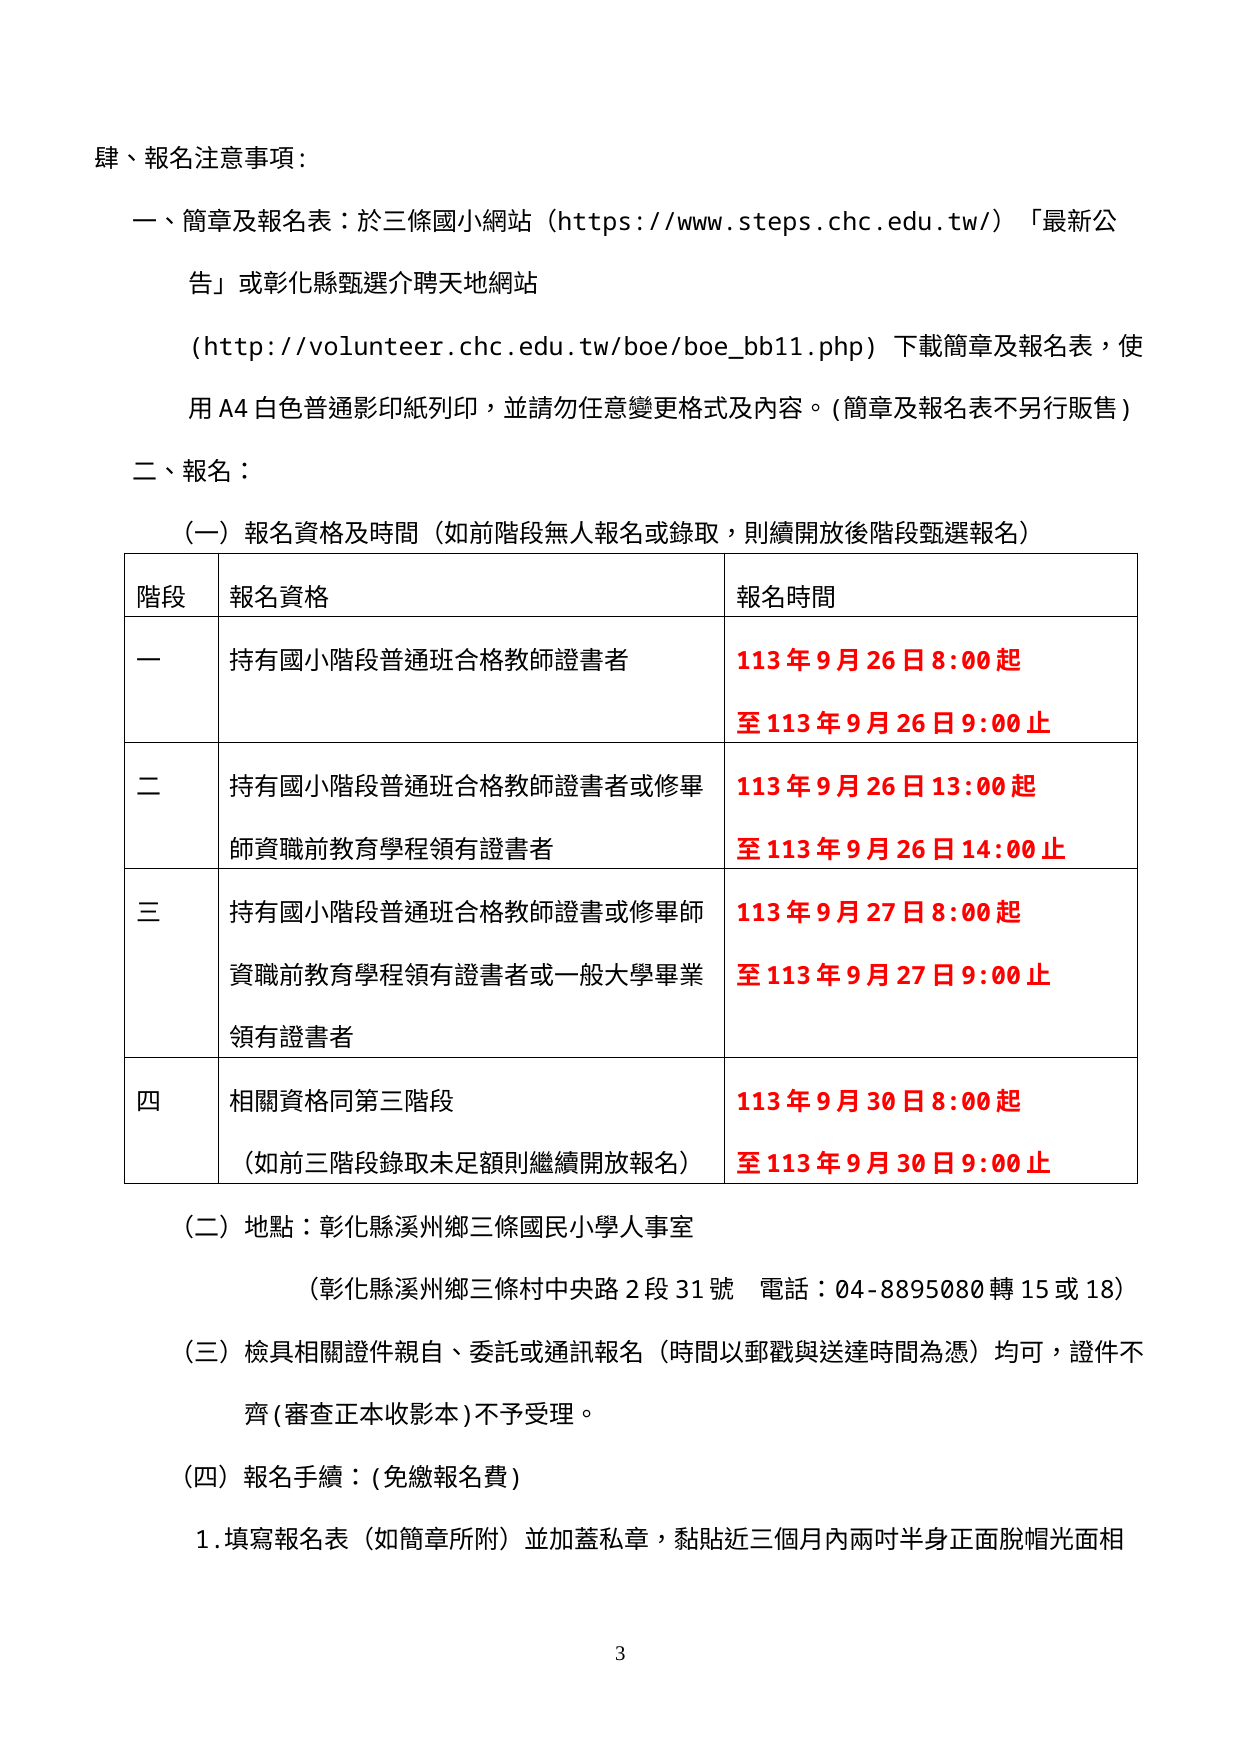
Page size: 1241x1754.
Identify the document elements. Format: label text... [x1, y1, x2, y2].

table_cell 113年9月26日13:00起 至113年9月26日14:00止 [725, 743, 1137, 868]
text 1.填寫報名表（如簡章所附）並加蓋私章，黏貼近三個月內兩吋半身正面脫帽光面相 [194, 1496, 1146, 1559]
table_cell 113年9月26日8:00起 至113年9月26日9:00止 [725, 617, 1137, 742]
table_header 報名資格 [219, 554, 724, 616]
text （彰化縣溪州鄉三條村中央路2段31號 電話：04-8895080轉15或18） [94, 1246, 1146, 1309]
table_cell 持有國小階段普通班合格教師證書者 [219, 617, 724, 742]
table_cell 一 [125, 617, 218, 742]
table_cell 相關資格同第三階段 （如前三階段錄取未足額則繼續開放報名） [219, 1058, 724, 1183]
table_cell 持有國小階段普通班合格教師證書或修畢師資職前教育學程領有證書者或一般大學畢業領有證書者 [219, 869, 724, 1057]
text 肆、報名注意事項: [94, 115, 1146, 177]
text （二）地點：彰化縣溪州鄉三條國民小學人事室 [169, 1184, 1146, 1246]
table_cell 持有國小階段普通班合格教師證書者或修畢師資職前教育學程領有證書者 [219, 743, 724, 868]
text （一）報名資格及時間（如前階段無人報名或錄取，則續開放後階段甄選報名） [169, 490, 1146, 552]
table_header 階段 [125, 554, 218, 616]
table_cell 113年9月30日8:00起 至113年9月30日9:00止 [725, 1058, 1137, 1183]
table_cell 113年9月27日8:00起 至113年9月27日9:00止 [725, 869, 1137, 1057]
table_cell 三 [125, 869, 218, 1057]
text （四）報名手續：(免繳報名費) [153, 1434, 1146, 1496]
table_cell 二 [125, 743, 218, 868]
text 二、報名： [132, 427, 1146, 490]
table_cell 四 [125, 1058, 218, 1183]
text 一、簡章及報名表：於三條國小網站（https://www.steps.chc.edu.tw/）「最新公告」或彰化縣甄選介聘天地網站 (http://volunteer.chc.edu.tw/boe/boe_bb11.php) 下載簡章及報名表，使用A4白色普通影印紙列印，並請勿任意變更格式及內容。(簡章及報名表不另行販售) [132, 177, 1146, 427]
text （三）檢具相關證件親自、委託或通訊報名（時間以郵戳與送達時間為憑）均可，證件不齊(審查正本收影本)不予受理。 [169, 1309, 1146, 1434]
table_header 報名時間 [725, 554, 1137, 616]
